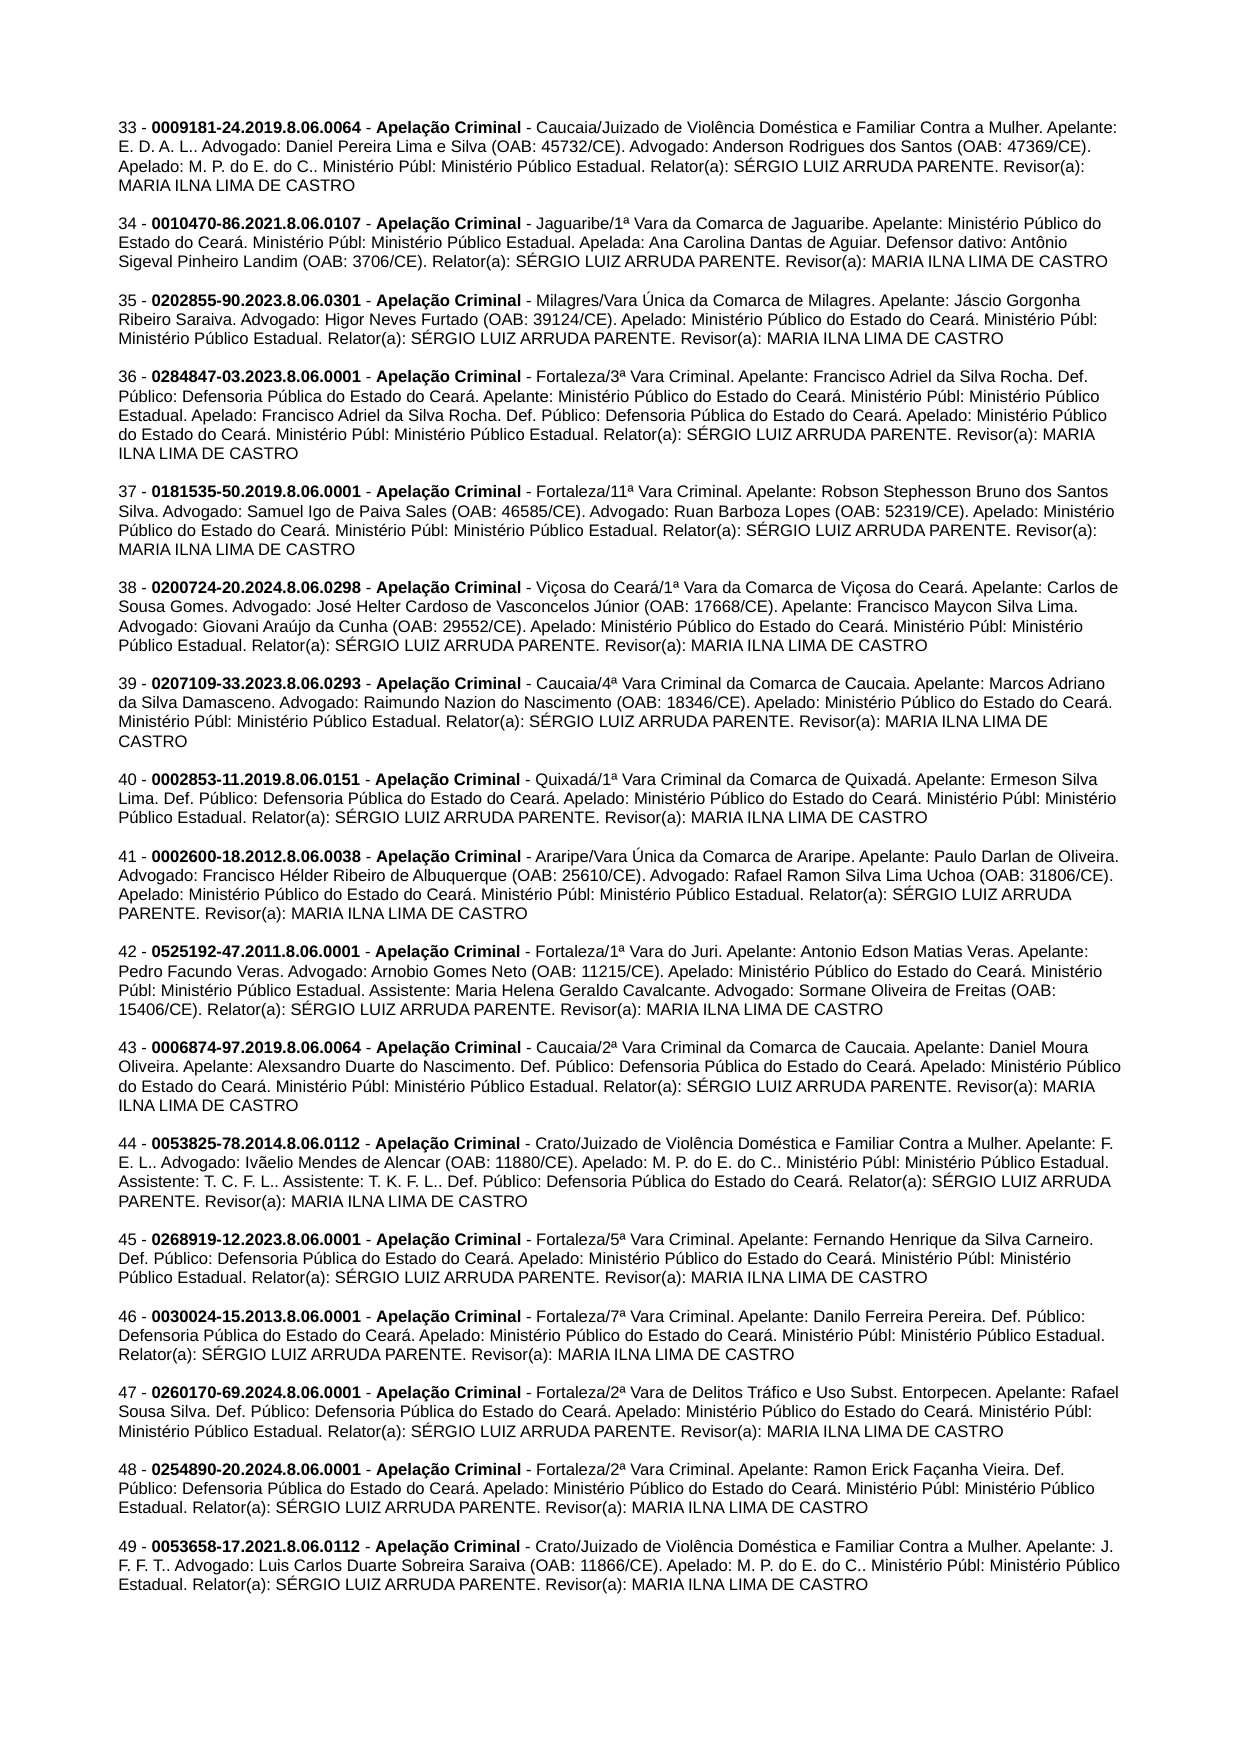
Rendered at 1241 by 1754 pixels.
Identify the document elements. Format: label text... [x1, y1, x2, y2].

text 39 - 0207109-33.2023.8.06.0293 - Apelação Criminal - Caucaia/4ª Vara Criminal da Comarca de Caucaia. Apelante: Marcos Adriano da Silva Damasceno. Advogado: Raimundo Nazion do Nascimento (OAB: 18346/CE). Apelado: Ministério Público do Estado do Ceará. Ministério Públ: Ministério Público Estadual. Relator(a): SÉRGIO LUIZ ARRUDA PARENTE. Revisor(a): MARIA ILNA LIMA DE CASTRO [118, 674, 1122, 751]
text 34 - 0010470-86.2021.8.06.0107 - Apelação Criminal - Jaguaribe/1ª Vara da Comarca de Jaguaribe. Apelante: Ministério Público do Estado do Ceará. Ministério Públ: Ministério Público Estadual. Apelada: Ana Carolina Dantas de Aguiar. Defensor dativo: Antônio Sigeval Pinheiro Landim (OAB: 3706/CE). Relator(a): SÉRGIO LUIZ ARRUDA PARENTE. Revisor(a): MARIA ILNA LIMA DE CASTRO [118, 214, 1122, 271]
text 49 - 0053658-17.2021.8.06.0112 - Apelação Criminal - Crato/Juizado de Violência Doméstica e Familiar Contra a Mulher. Apelante: J. F. F. T.. Advogado: Luis Carlos Duarte Sobreira Saraiva (OAB: 11866/CE). Apelado: M. P. do E. do C.. Ministério Públ: Ministério Público Estadual. Relator(a): SÉRGIO LUIZ ARRUDA PARENTE. Revisor(a): MARIA ILNA LIMA DE CASTRO [118, 1536, 1122, 1594]
text 44 - 0053825-78.2014.8.06.0112 - Apelação Criminal - Crato/Juizado de Violência Doméstica e Familiar Contra a Mulher. Apelante: F. E. L.. Advogado: Ivãelio Mendes de Alencar (OAB: 11880/CE). Apelado: M. P. do E. do C.. Ministério Públ: Ministério Público Estadual. Assistente: T. C. F. L.. Assistente: T. K. F. L.. Def. Público: Defensoria Pública do Estado do Ceará. Relator(a): SÉRGIO LUIZ ARRUDA PARENTE. Revisor(a): MARIA ILNA LIMA DE CASTRO [118, 1134, 1122, 1211]
text 40 - 0002853-11.2019.8.06.0151 - Apelação Criminal - Quixadá/1ª Vara Criminal da Comarca de Quixadá. Apelante: Ermeson Silva Lima. Def. Público: Defensoria Pública do Estado do Ceará. Apelado: Ministério Público do Estado do Ceará. Ministério Públ: Ministério Público Estadual. Relator(a): SÉRGIO LUIZ ARRUDA PARENTE. Revisor(a): MARIA ILNA LIMA DE CASTRO [118, 770, 1122, 827]
text 48 - 0254890-20.2024.8.06.0001 - Apelação Criminal - Fortaleza/2ª Vara Criminal. Apelante: Ramon Erick Façanha Vieira. Def. Público: Defensoria Pública do Estado do Ceará. Apelado: Ministério Público do Estado do Ceará. Ministério Públ: Ministério Público Estadual. Relator(a): SÉRGIO LUIZ ARRUDA PARENTE. Revisor(a): MARIA ILNA LIMA DE CASTRO [118, 1460, 1122, 1517]
text 41 - 0002600-18.2012.8.06.0038 - Apelação Criminal - Araripe/Vara Única da Comarca de Araripe. Apelante: Paulo Darlan de Oliveira. Advogado: Francisco Hélder Ribeiro de Albuquerque (OAB: 25610/CE). Advogado: Rafael Ramon Silva Lima Uchoa (OAB: 31806/CE). Apelado: Ministério Público do Estado do Ceará. Ministério Públ: Ministério Público Estadual. Relator(a): SÉRGIO LUIZ ARRUDA PARENTE. Revisor(a): MARIA ILNA LIMA DE CASTRO [118, 846, 1122, 923]
text 33 - 0009181-24.2019.8.06.0064 - Apelação Criminal - Caucaia/Juizado de Violência Doméstica e Familiar Contra a Mulher. Apelante: E. D. A. L.. Advogado: Daniel Pereira Lima e Silva (OAB: 45732/CE). Advogado: Anderson Rodrigues dos Santos (OAB: 47369/CE). Apelado: M. P. do E. do C.. Ministério Públ: Ministério Público Estadual. Relator(a): SÉRGIO LUIZ ARRUDA PARENTE. Revisor(a): MARIA ILNA LIMA DE CASTRO [118, 118, 1122, 195]
text 46 - 0030024-15.2013.8.06.0001 - Apelação Criminal - Fortaleza/7ª Vara Criminal. Apelante: Danilo Ferreira Pereira. Def. Público: Defensoria Pública do Estado do Ceará. Apelado: Ministério Público do Estado do Ceará. Ministério Públ: Ministério Público Estadual. Relator(a): SÉRGIO LUIZ ARRUDA PARENTE. Revisor(a): MARIA ILNA LIMA DE CASTRO [118, 1306, 1122, 1364]
text 37 - 0181535-50.2019.8.06.0001 - Apelação Criminal - Fortaleza/11ª Vara Criminal. Apelante: Robson Stephesson Bruno dos Santos Silva. Advogado: Samuel Igo de Paiva Sales (OAB: 46585/CE). Advogado: Ruan Barboza Lopes (OAB: 52319/CE). Apelado: Ministério Público do Estado do Ceará. Ministério Públ: Ministério Público Estadual. Relator(a): SÉRGIO LUIZ ARRUDA PARENTE. Revisor(a): MARIA ILNA LIMA DE CASTRO [118, 482, 1122, 559]
text 47 - 0260170-69.2024.8.06.0001 - Apelação Criminal - Fortaleza/2ª Vara de Delitos Tráfico e Uso Subst. Entorpecen. Apelante: Rafael Sousa Silva. Def. Público: Defensoria Pública do Estado do Ceará. Apelado: Ministério Público do Estado do Ceará. Ministério Públ: Ministério Público Estadual. Relator(a): SÉRGIO LUIZ ARRUDA PARENTE. Revisor(a): MARIA ILNA LIMA DE CASTRO [118, 1383, 1122, 1441]
text 35 - 0202855-90.2023.8.06.0301 - Apelação Criminal - Milagres/Vara Única da Comarca de Milagres. Apelante: Jáscio Gorgonha Ribeiro Saraiva. Advogado: Higor Neves Furtado (OAB: 39124/CE). Apelado: Ministério Público do Estado do Ceará. Ministério Públ: Ministério Público Estadual. Relator(a): SÉRGIO LUIZ ARRUDA PARENTE. Revisor(a): MARIA ILNA LIMA DE CASTRO [118, 291, 1122, 348]
text 45 - 0268919-12.2023.8.06.0001 - Apelação Criminal - Fortaleza/5ª Vara Criminal. Apelante: Fernando Henrique da Silva Carneiro. Def. Público: Defensoria Pública do Estado do Ceará. Apelado: Ministério Público do Estado do Ceará. Ministério Públ: Ministério Público Estadual. Relator(a): SÉRGIO LUIZ ARRUDA PARENTE. Revisor(a): MARIA ILNA LIMA DE CASTRO [118, 1230, 1122, 1287]
text 38 - 0200724-20.2024.8.06.0298 - Apelação Criminal - Viçosa do Ceará/1ª Vara da Comarca de Viçosa do Ceará. Apelante: Carlos de Sousa Gomes. Advogado: José Helter Cardoso de Vasconcelos Júnior (OAB: 17668/CE). Apelante: Francisco Maycon Silva Lima. Advogado: Giovani Araújo da Cunha (OAB: 29552/CE). Apelado: Ministério Público do Estado do Ceará. Ministério Públ: Ministério Público Estadual. Relator(a): SÉRGIO LUIZ ARRUDA PARENTE. Revisor(a): MARIA ILNA LIMA DE CASTRO [118, 578, 1122, 655]
text 42 - 0525192-47.2011.8.06.0001 - Apelação Criminal - Fortaleza/1ª Vara do Juri. Apelante: Antonio Edson Matias Veras. Apelante: Pedro Facundo Veras. Advogado: Arnobio Gomes Neto (OAB: 11215/CE). Apelado: Ministério Público do Estado do Ceará. Ministério Públ: Ministério Público Estadual. Assistente: Maria Helena Geraldo Cavalcante. Advogado: Sormane Oliveira de Freitas (OAB: 15406/CE). Relator(a): SÉRGIO LUIZ ARRUDA PARENTE. Revisor(a): MARIA ILNA LIMA DE CASTRO [118, 942, 1122, 1019]
text 36 - 0284847-03.2023.8.06.0001 - Apelação Criminal - Fortaleza/3ª Vara Criminal. Apelante: Francisco Adriel da Silva Rocha. Def. Público: Defensoria Pública do Estado do Ceará. Apelante: Ministério Público do Estado do Ceará. Ministério Públ: Ministério Público Estadual. Apelado: Francisco Adriel da Silva Rocha. Def. Público: Defensoria Pública do Estado do Ceará. Apelado: Ministério Público do Estado do Ceará. Ministério Públ: Ministério Público Estadual. Relator(a): SÉRGIO LUIZ ARRUDA PARENTE. Revisor(a): MARIA ILNA LIMA DE CASTRO [118, 367, 1122, 463]
text 43 - 0006874-97.2019.8.06.0064 - Apelação Criminal - Caucaia/2ª Vara Criminal da Comarca de Caucaia. Apelante: Daniel Moura Oliveira. Apelante: Alexsandro Duarte do Nascimento. Def. Público: Defensoria Pública do Estado do Ceará. Apelado: Ministério Público do Estado do Ceará. Ministério Públ: Ministério Público Estadual. Relator(a): SÉRGIO LUIZ ARRUDA PARENTE. Revisor(a): MARIA ILNA LIMA DE CASTRO [118, 1038, 1122, 1115]
